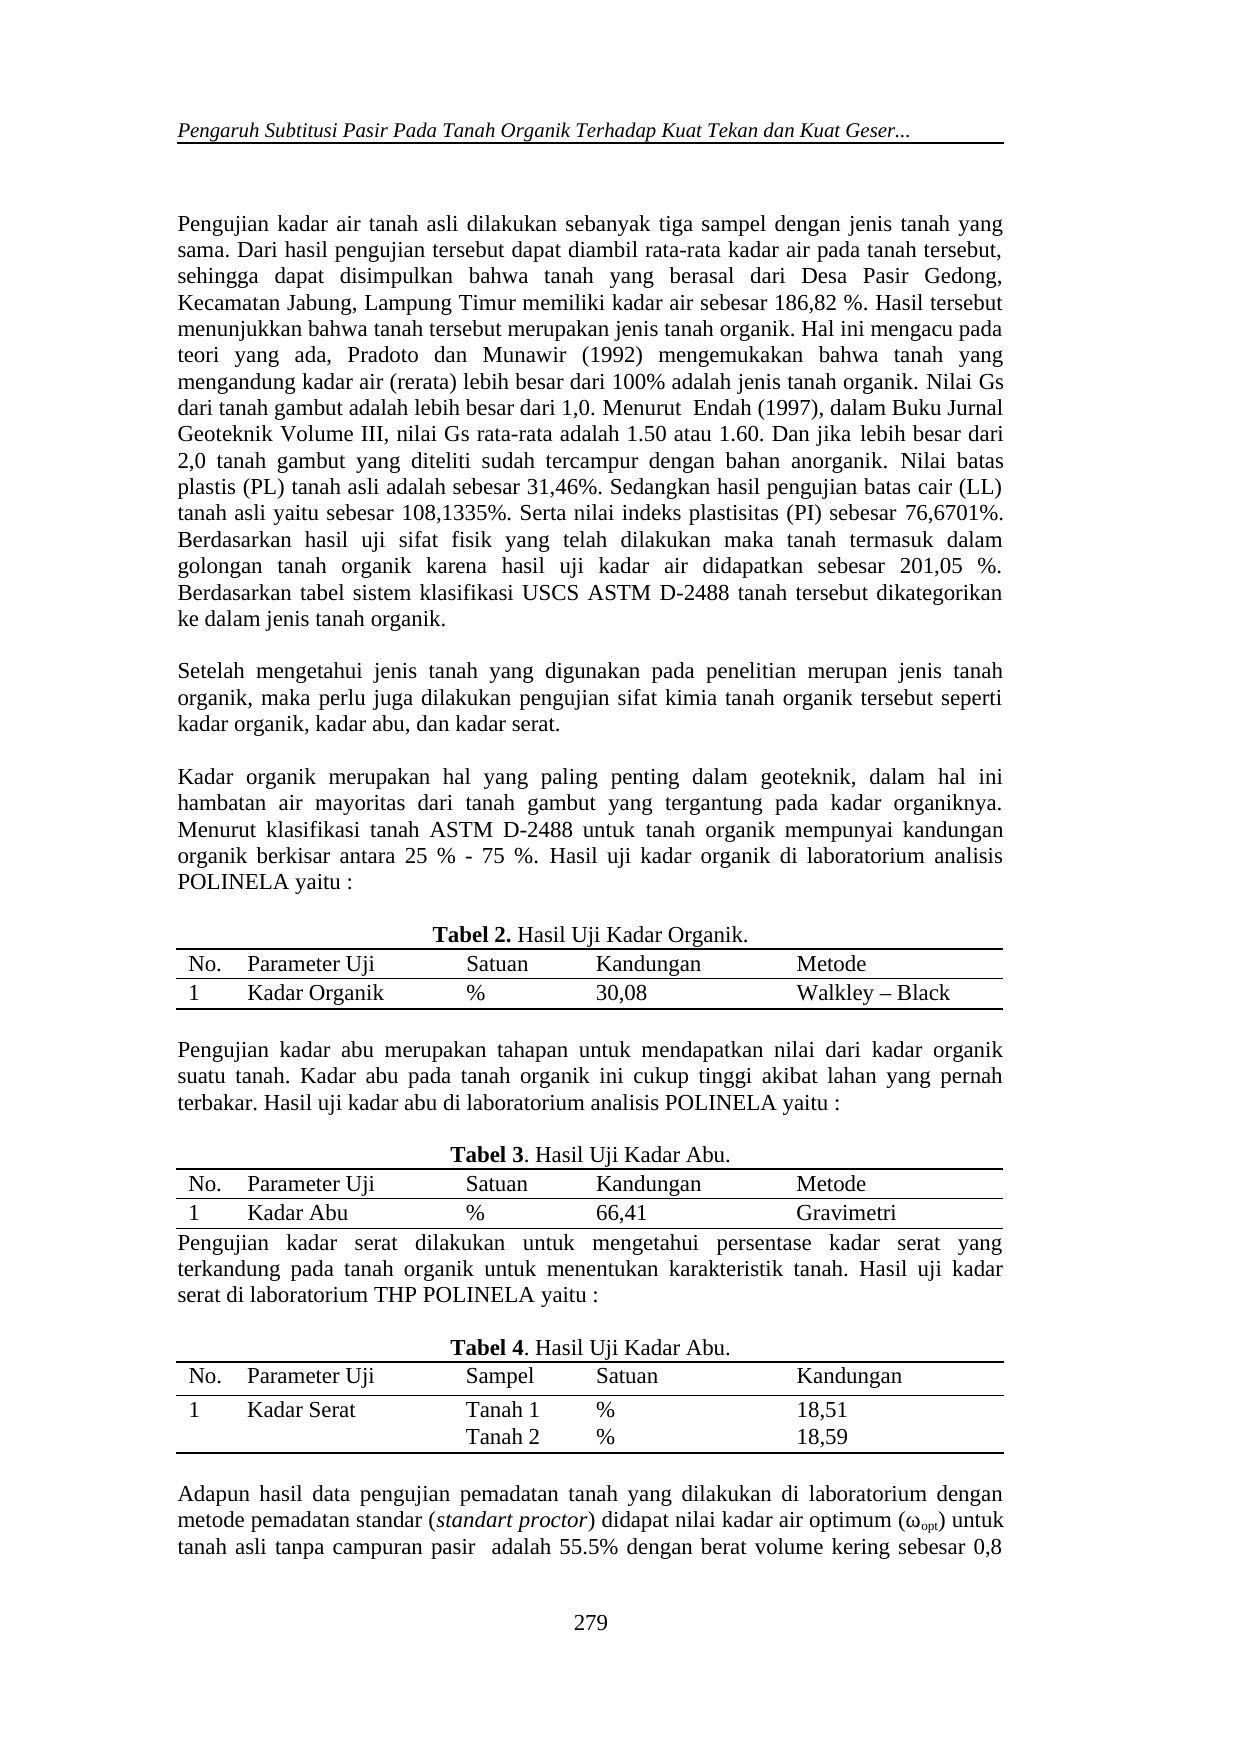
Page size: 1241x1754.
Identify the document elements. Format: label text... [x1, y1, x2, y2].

table_cell 18,51 18,59 [785, 1396, 1003, 1452]
table_cell 1 [176, 1396, 235, 1452]
table_header Kandungan [584, 950, 784, 977]
text Pengujian kadar abu merupakan tahapan untuk mendapatkan nilai dari kadar organik suatu tanah. Kadar abu pada tanah organik ini cukup tinggi akibat lahan yang pernah terbakar. Hasil uji kadar abu di laboratorium analisis POLINELA yaitu : [177, 1036, 1004, 1115]
table_header Satuan [454, 1170, 584, 1198]
table_cell Kadar Serat [235, 1396, 454, 1452]
table_cell 30,08 [584, 979, 784, 1007]
table_header Kandungan [785, 1363, 1003, 1395]
table_header Metode [785, 950, 1003, 977]
text Setelah mengetahui jenis tanah yang digunakan pada penelitian merupan jenis tanah organik, maka perlu juga dilakukan pengujian sifat kimia tanah organik tersebut seperti kadar organik, kadar abu, dan kadar serat. [177, 658, 1004, 737]
table_header No. [176, 950, 235, 977]
table_header Metode [785, 1170, 1003, 1198]
table_header Parameter Uji [235, 950, 454, 977]
table_cell % [454, 1199, 584, 1228]
text Pengujian kadar air tanah asli dilakukan sebanyak tiga sampel dengan jenis tanah yang sama. Dari hasil pengujian tersebut dapat diambil rata-rata kadar air pada tanah tersebut, sehingga dapat disimpulkan bahwa tanah yang berasal dari Desa Pasir Gedong, Kecamatan Jabung, Lampung Timur memiliki kadar air sebesar 186,82 %. Hasil tersebut menunjukkan bahwa tanah tersebut merupakan jenis tanah organik. Hal ini mengacu pada teori yang ada, Pradoto dan Munawir (1992) mengemukakan bahwa tanah yang mengandung kadar air (rerata) lebih besar dari 100% adalah jenis tanah organik. Nilai Gs dari tanah gambut adalah lebih besar dari 1,0. Menurut Endah (1997), dalam Buku Jurnal Geoteknik Volume III, nilai Gs rata-rata adalah 1.50 atau 1.60. Dan jika lebih besar dari 2,0 tanah gambut yang diteliti sudah tercampur dengan bahan anorganik. Nilai batas plastis (PL) tanah asli adalah sebesar 31,46%. Sedangkan hasil pengujian batas cair (LL) tanah asli yaitu sebesar 108,1335%. Serta nilai indeks plastisitas (PI) sebesar 76,6701%. Berdasarkan hasil uji sifat fisik yang telah dilakukan maka tanah termasuk dalam golongan tanah organik karena hasil uji kadar air didapatkan sebesar 201,05 %. Berdasarkan tabel sistem klasifikasi USCS ASTM D-2488 tanah tersebut dikategorikan ke dalam jenis tanah organik. [177, 209, 1004, 631]
text Tabel 4. Hasil Uji Kadar Abu. [177, 1334, 1004, 1361]
table_header Kandungan [584, 1170, 784, 1198]
text Kadar organik merupakan hal yang paling penting dalam geoteknik, dalam hal ini hambatan air mayoritas dari tanah gambut yang tergantung pada kadar organiknya. Menurut klasifikasi tanah ASTM D-2488 untuk tanah organik mempunyai kandungan organik berkisar antara 25 % - 75 %. Hasil uji kadar organik di laboratorium analisis POLINELA yaitu : [177, 763, 1004, 895]
table_cell 66,41 [584, 1199, 784, 1228]
table_header Parameter Uji [235, 1363, 454, 1395]
table_header No. [176, 1363, 235, 1395]
table_header Parameter Uji [235, 1170, 454, 1198]
text Tabel 3. Hasil Uji Kadar Abu. [177, 1141, 1004, 1168]
table_header Sampel [454, 1363, 584, 1395]
table_cell Kadar Abu [235, 1199, 454, 1228]
table_cell 1 [176, 979, 235, 1007]
table_header Satuan [454, 950, 584, 977]
table_cell 1 [176, 1199, 235, 1228]
table_cell Walkley – Black [785, 979, 1003, 1007]
table_header Satuan [584, 1363, 784, 1395]
text Pengujian kadar serat dilakukan untuk mengetahui persentase kadar serat yang terkandung pada tanah organik untuk menentukan karakteristik tanah. Hasil uji kadar serat di laboratorium THP POLINELA yaitu : [177, 1229, 1004, 1308]
table_cell % [454, 979, 584, 1007]
table_cell Kadar Organik [235, 979, 454, 1007]
table_cell Tanah 1 Tanah 2 [454, 1396, 584, 1452]
text Tabel 2. Hasil Uji Kadar Organik. [177, 921, 1004, 947]
table_header No. [176, 1170, 235, 1198]
table_cell % % [584, 1396, 784, 1452]
text Adapun hasil data pengujian pemadatan tanah yang dilakukan di laboratorium dengan metode pemadatan standar (standart proctor) didapat nilai kadar air optimum (ωopt) untuk tanah asli tanpa campuran pasir adalah 55.5% dengan berat volume kering sebesar 0,8 [177, 1480, 1004, 1559]
table_cell Gravimetri [785, 1199, 1003, 1228]
